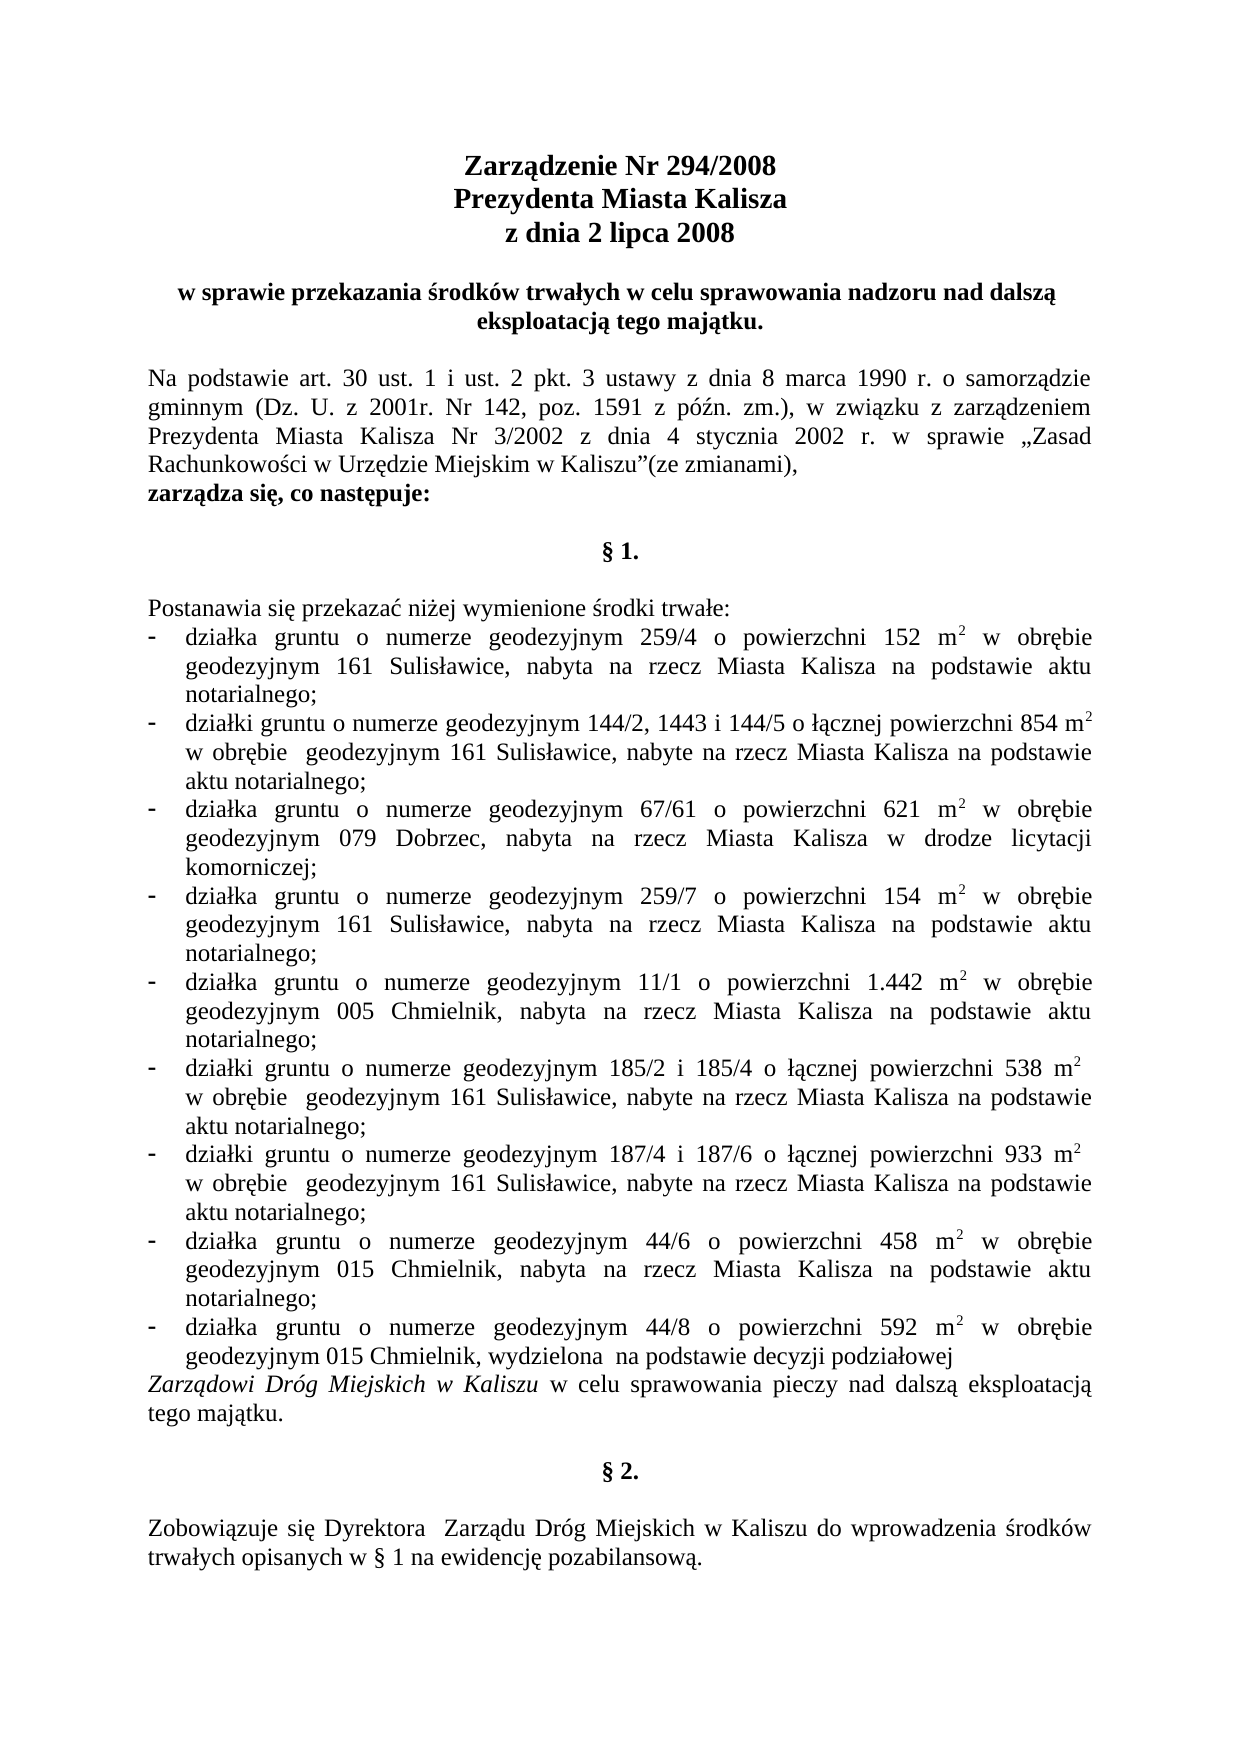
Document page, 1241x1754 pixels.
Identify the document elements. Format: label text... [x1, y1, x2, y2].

list działka gruntu o numerze geodezyjnym 67/61 o powierzchni 621 m2 w obrębie geodezyjnym 079 Dobrzec, nabyta na rzecz Miasta Kalisza w drodze licytacji komorniczej; [148, 794, 1092, 881]
text § 2. [148, 1456, 1092, 1484]
text Zobowiązuje się Dyrektora Zarządu Dróg Miejskich w Kaliszu do wprowadzenia środków trwałych opisanych w § 1 na ewidencję pozabilansową. [148, 1513, 1092, 1571]
text Postanawia się przekazać niżej wymienione środki trwałe: [148, 593, 1092, 622]
text zarządza się, co następuje: [148, 478, 1092, 507]
subtitle Prezydenta Miasta Kalisza [148, 181, 1092, 215]
list działki gruntu o numerze geodezyjnym 187/4 i 187/6 o łącznej powierzchni 933 m2 w obrębie geodezyjnym 161 Sulisławice, nabyte na rzecz Miasta Kalisza na podstawie aktu notarialnego; [148, 1139, 1092, 1226]
text § 1. [148, 536, 1092, 564]
list działki gruntu o numerze geodezyjnym 185/2 i 185/4 o łącznej powierzchni 538 m2 w obrębie geodezyjnym 161 Sulisławice, nabyte na rzecz Miasta Kalisza na podstawie aktu notarialnego; [148, 1053, 1092, 1139]
list działka gruntu o numerze geodezyjnym 259/4 o powierzchni 152 m2 w obrębie geodezyjnym 161 Sulisławice, nabyta na rzecz Miasta Kalisza na podstawie aktu notarialnego; [148, 622, 1092, 708]
text Na podstawie art. 30 ust. 1 i ust. 2 pkt. 3 ustawy z dnia 8 marca 1990 r. o samorządzie gminnym (Dz. U. z 2001r. Nr 142, poz. 1591 z późn. zm.), w związku z zarządzeniem Prezydenta Miasta Kalisza Nr 3/2002 z dnia 4 stycznia 2002 r. w sprawie „Zasad Rachunkowości w Urzędzie Miejskim w Kaliszu”(ze zmianami), [148, 363, 1092, 478]
text Zarządowi Dróg Miejskich w Kaliszu w celu sprawowania pieczy nad dalszą eksploatacją tego majątku. [148, 1369, 1092, 1427]
text Zarządzenie Nr 294/2008 [148, 148, 1092, 181]
list działka gruntu o numerze geodezyjnym 44/8 o powierzchni 592 m2 w obrębie geodezyjnym 015 Chmielnik, wydzielona na podstawie decyzji podziałowej [148, 1312, 1092, 1369]
list działka gruntu o numerze geodezyjnym 11/1 o powierzchni 1.442 m2 w obrębie geodezyjnym 005 Chmielnik, nabyta na rzecz Miasta Kalisza na podstawie aktu notarialnego; [148, 967, 1092, 1053]
list działki gruntu o numerze geodezyjnym 144/2, 1443 i 144/5 o łącznej powierzchni 854 m2 w obrębie geodezyjnym 161 Sulisławice, nabyte na rzecz Miasta Kalisza na podstawie aktu notarialnego; [148, 708, 1092, 794]
list działka gruntu o numerze geodezyjnym 44/6 o powierzchni 458 m2 w obrębie geodezyjnym 015 Chmielnik, nabyta na rzecz Miasta Kalisza na podstawie aktu notarialnego; [148, 1226, 1092, 1312]
text z dnia 2 lipca 2008 [148, 215, 1092, 248]
list działka gruntu o numerze geodezyjnym 259/7 o powierzchni 154 m2 w obrębie geodezyjnym 161 Sulisławice, nabyta na rzecz Miasta Kalisza na podstawie aktu notarialnego; [148, 881, 1092, 967]
text w sprawie przekazania środków trwałych w celu sprawowania nadzoru nad dalszą eksploatacją tego majątku. [148, 277, 1092, 334]
